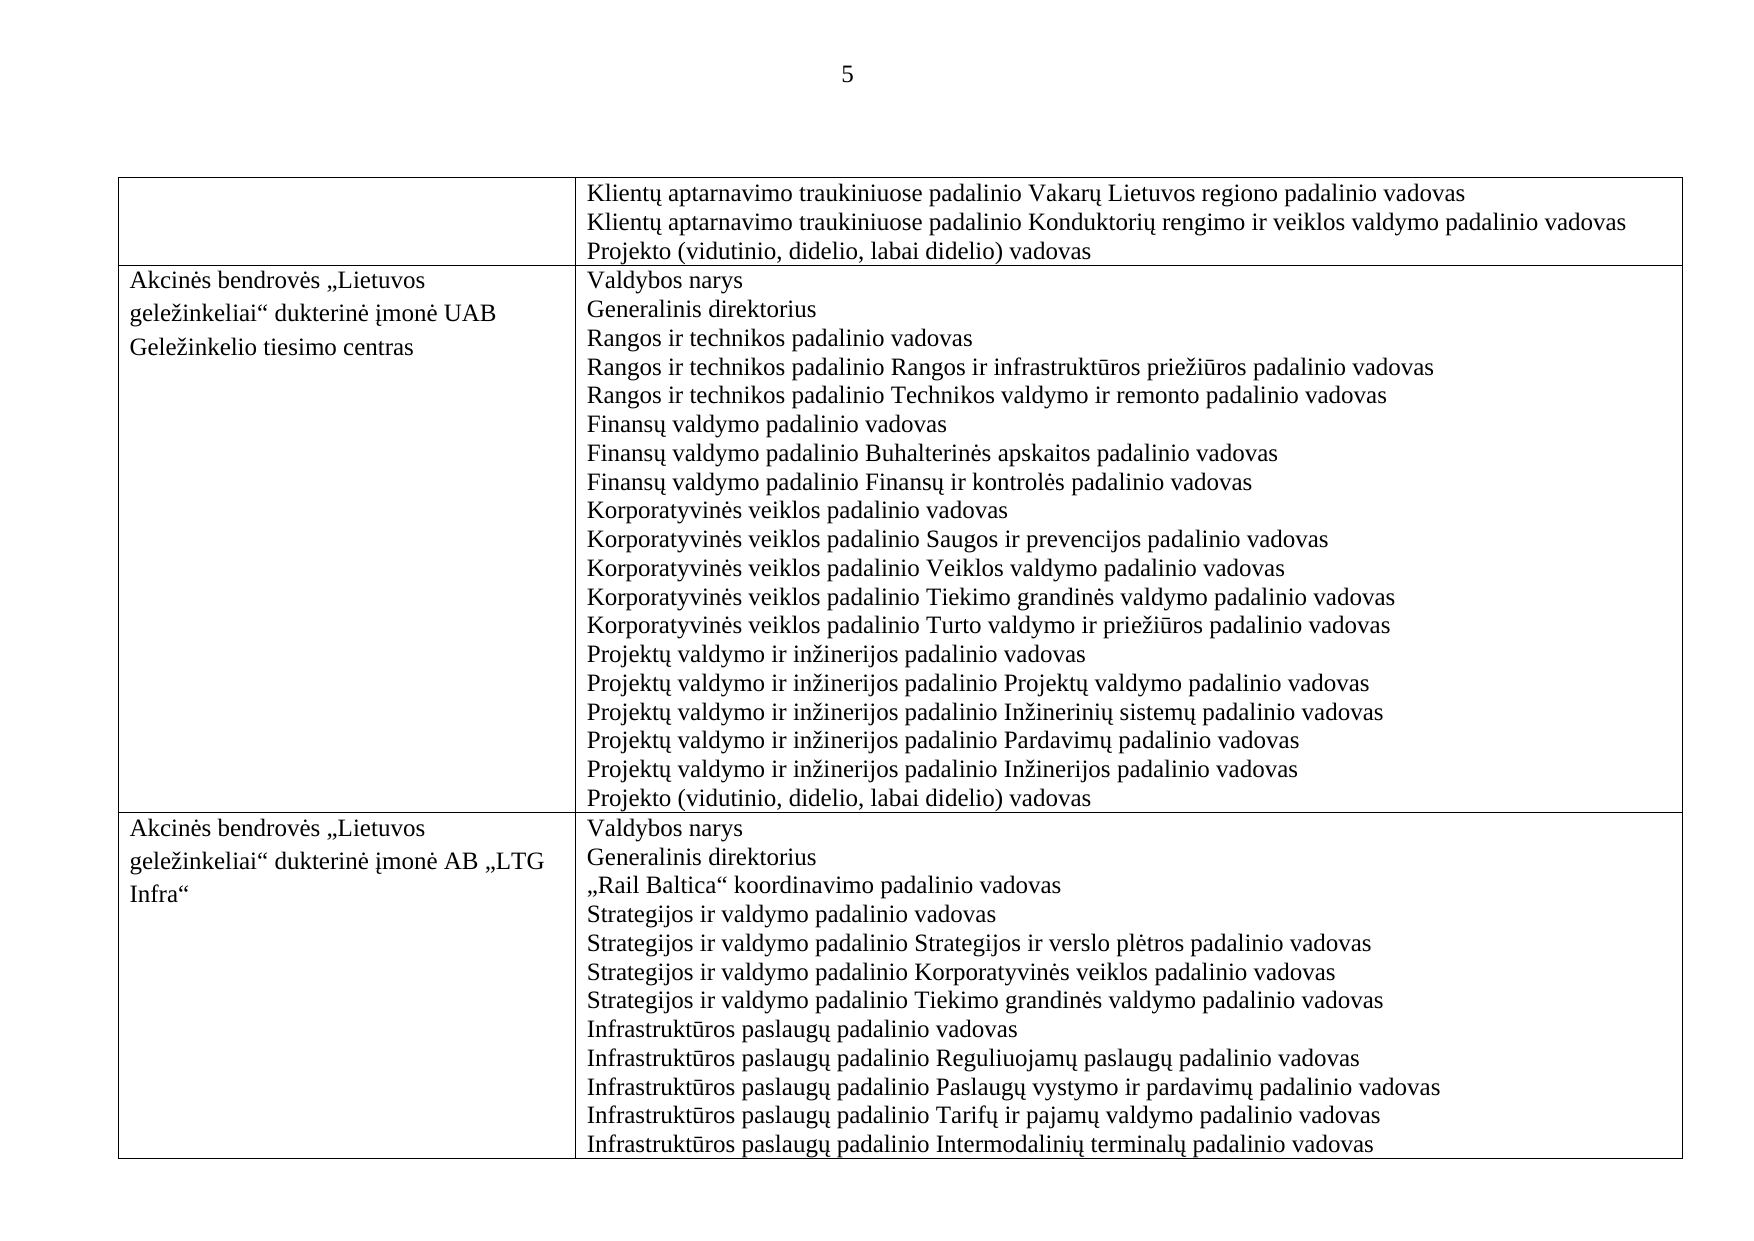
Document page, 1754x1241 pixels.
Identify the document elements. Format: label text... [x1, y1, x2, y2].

table_cell Valdybos narys Generalinis direktorius Rangos ir technikos padalinio vadovas Rangos ir technikos padalinio Rangos ir infrastruktūros priežiūros padalinio vadovas Rangos ir technikos padalinio Technikos valdymo ir remonto padalinio vadovas Finansų valdymo padalinio vadovas Finansų valdymo padalinio Buhalterinės apskaitos padalinio vadovas Finansų valdymo padalinio Finansų ir kontrolės padalinio vadovas Korporatyvinės veiklos padalinio vadovas Korporatyvinės veiklos padalinio Saugos ir prevencijos padalinio vadovas Korporatyvinės veiklos padalinio Veiklos valdymo padalinio vadovas Korporatyvinės veiklos padalinio Tiekimo grandinės valdymo padalinio vadovas Korporatyvinės veiklos padalinio Turto valdymo ir priežiūros padalinio vadovas Projektų valdymo ir inžinerijos padalinio vadovas Projektų valdymo ir inžinerijos padalinio Projektų valdymo padalinio vadovas Projektų valdymo ir inžinerijos padalinio Inžinerinių sistemų padalinio vadovas Projektų valdymo ir inžinerijos padalinio Pardavimų padalinio vadovas Projektų valdymo ir inžinerijos padalinio Inžinerijos padalinio vadovas Projekto (vidutinio, didelio, labai didelio) vadovas [576, 266, 1682, 812]
table_cell Akcinės bendrovės „Lietuvos geležinkeliai“ dukterinė įmonė UAB Geležinkelio tiesimo centras [119, 266, 575, 812]
table_cell [119, 178, 575, 264]
table_cell Klientų aptarnavimo traukiniuose padalinio Vakarų Lietuvos regiono padalinio vadovas Klientų aptarnavimo traukiniuose padalinio Konduktorių rengimo ir veiklos valdymo padalinio vadovas Projekto (vidutinio, didelio, labai didelio) vadovas [576, 178, 1682, 264]
table_cell Akcinės bendrovės „Lietuvos geležinkeliai“ dukterinė įmonė AB „LTG Infra“ [119, 813, 575, 1158]
table_cell Valdybos narys Generalinis direktorius „Rail Baltica“ koordinavimo padalinio vadovas Strategijos ir valdymo padalinio vadovas Strategijos ir valdymo padalinio Strategijos ir verslo plėtros padalinio vadovas Strategijos ir valdymo padalinio Korporatyvinės veiklos padalinio vadovas Strategijos ir valdymo padalinio Tiekimo grandinės valdymo padalinio vadovas Infrastruktūros paslaugų padalinio vadovas Infrastruktūros paslaugų padalinio Reguliuojamų paslaugų padalinio vadovas Infrastruktūros paslaugų padalinio Paslaugų vystymo ir pardavimų padalinio vadovas Infrastruktūros paslaugų padalinio Tarifų ir pajamų valdymo padalinio vadovas Infrastruktūros paslaugų padalinio Intermodalinių terminalų padalinio vadovas [576, 813, 1682, 1158]
